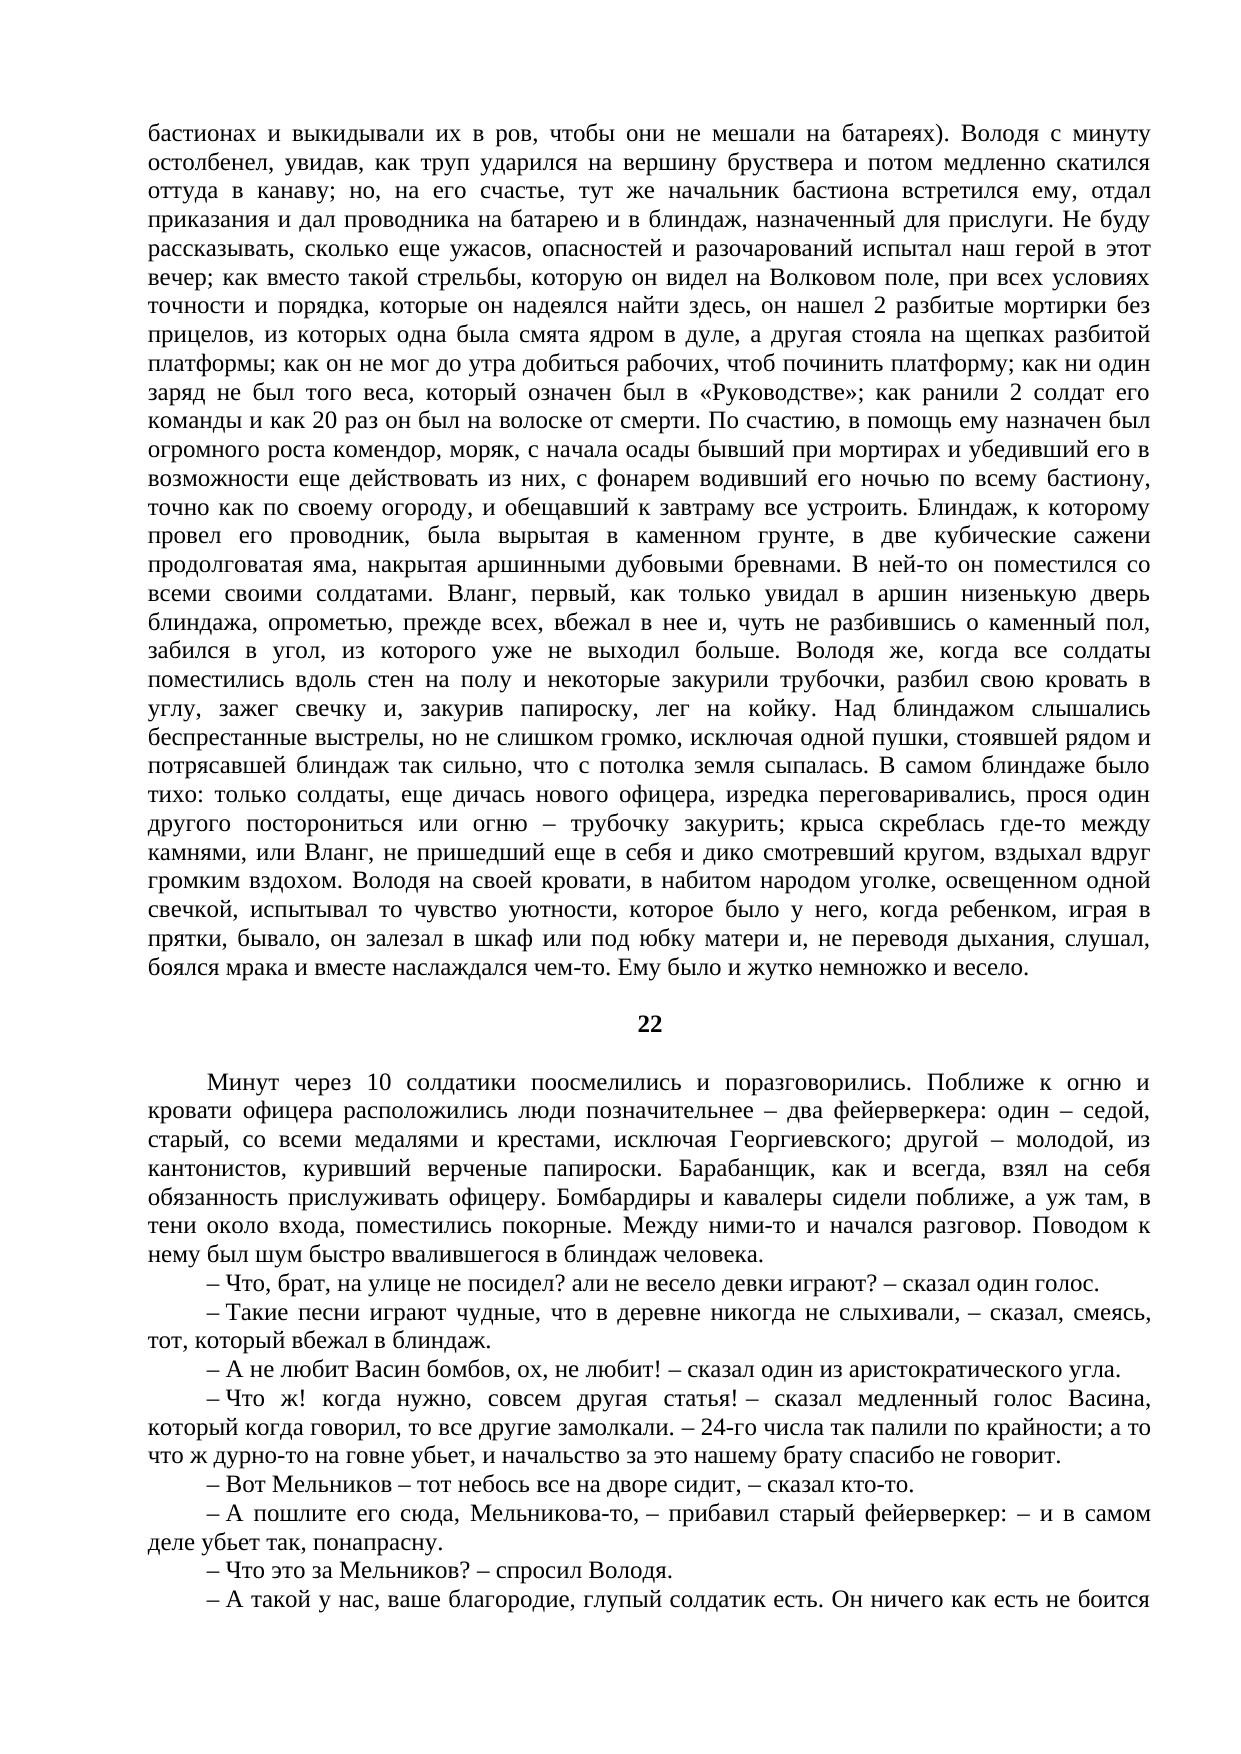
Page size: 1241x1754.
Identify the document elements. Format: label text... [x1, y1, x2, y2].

subtitle 22 [148, 1009, 1152, 1038]
text Минут через 10 солдатики поосмелились и поразговорились. Поближе к огню и кровати офицера расположились люди позначительнее – два фейерверкера: один – седой, старый, со всеми медалями и крестами, исключая Георгиевского; другой – молодой, из кантонистов, куривший верченые папироски. Барабанщик, как и всегда, взял на себя обязанность прислуживать офицеру. Бомбардиры и кавалеры сидели поближе, а уж там, в тени около входа, поместились покорные. Между ними-то и начался разговор. Поводом к нему был шум быстро ввалившегося в блиндаж человека. [148, 1067, 1152, 1268]
text бастионах и выкидывали их в ров, чтобы они не мешали на батареях). Володя с минуту остолбенел, увидав, как труп ударился на вершину бруствера и потом медленно скатился оттуда в канаву; но, на его счастье, тут же начальник бастиона встретился ему, отдал приказания и дал проводника на батарею и в блиндаж, назначенный для прислуги. Не буду рассказывать, сколько еще ужасов, опасностей и разочарований испытал наш герой в этот вечер; как вместо такой стрельбы, которую он видел на Волковом поле, при всех условиях точности и порядка, которые он надеялся найти здесь, он нашел 2 разбитые мортирки без прицелов, из которых одна была смята ядром в дуле, а другая стояла на щепках разбитой платформы; как он не мог до утра добиться рабочих, чтоб починить платформу; как ни один заряд не был того веса, который означен был в «Руководстве»; как ранили 2 солдат его команды и как 20 раз он был на волоске от смерти. По счастию, в помощь ему назначен был огромного роста комендор, моряк, с начала осады бывший при мортирах и убедивший его в возможности еще действовать из них, с фонарем водивший его ночью по всему бастиону, точно как по своему огороду, и обещавший к завтраму все устроить. Блиндаж, к которому провел его проводник, была вырытая в каменном грунте, в две кубические сажени продолговатая яма, накрытая аршинными дубовыми бревнами. В ней-то он поместился со всеми своими солдатами. Вланг, первый, как только увидал в аршин низенькую дверь блиндажа, опрометью, прежде всех, вбежал в нее и, чуть не разбившись о каменный пол, забился в угол, из которого уже не выходил больше. Володя же, когда все солдаты поместились вдоль стен на полу и некоторые закурили трубочки, разбил свою кровать в углу, зажег свечку и, закурив папироску, лег на койку. Над блиндажом слышались беспрестанные выстрелы, но не слишком громко, исключая одной пушки, стоявшей рядом и потрясавшей блиндаж так сильно, что с потолка земля сыпалась. В самом блиндаже было тихо: только солдаты, еще дичась нового офицера, изредка переговаривались, прося один другого посторониться или огню – трубочку закурить; крыса скреблась где-то между камнями, или Вланг, не пришедший еще в себя и дико смотревший кругом, вздыхал вдруг громким вздохом. Володя на своей кровати, в набитом народом уголке, освещенном одной свечкой, испытывал то чувство уютности, которое было у него, когда ребенком, играя в прятки, бывало, он залезал в шкаф или под юбку матери и, не переводя дыхания, слушал, боялся мрака и вместе наслаждался чем-то. Ему было и жутко немножко и весело. [148, 118, 1152, 981]
text – Вот Мельников – тот небось все на дворе сидит, – сказал кто-то. [148, 1469, 1152, 1498]
text – Что это за Мельников? – спросил Володя. [148, 1556, 1152, 1584]
text – А пошлите его сюда, Мельникова-то, – прибавил старый фейерверкер: – и в самом деле убьет так, понапрасну. [148, 1498, 1152, 1556]
text – А не любит Васин бомбов, ох, не любит! – сказал один из аристократического угла. [148, 1354, 1152, 1383]
text – Такие песни играют чудные, что в деревне никогда не слыхивали, – сказал, смеясь, тот, который вбежал в блиндаж. [148, 1297, 1152, 1354]
text – А такой у нас, ваше благородие, глупый солдатик есть. Он ничего как есть не боится [148, 1584, 1152, 1613]
text – Что ж! когда нужно, совсем другая статья! – сказал медленный голос Васина, который когда говорил, то все другие замолкали. – 24-го числа так палили по крайности; а то что ж дурно-то на говне убьет, и начальство за это нашему брату спасибо не говорит. [148, 1383, 1152, 1469]
text – Что, брат, на улице не посидел? али не весело девки играют? – сказал один голос. [148, 1268, 1152, 1297]
